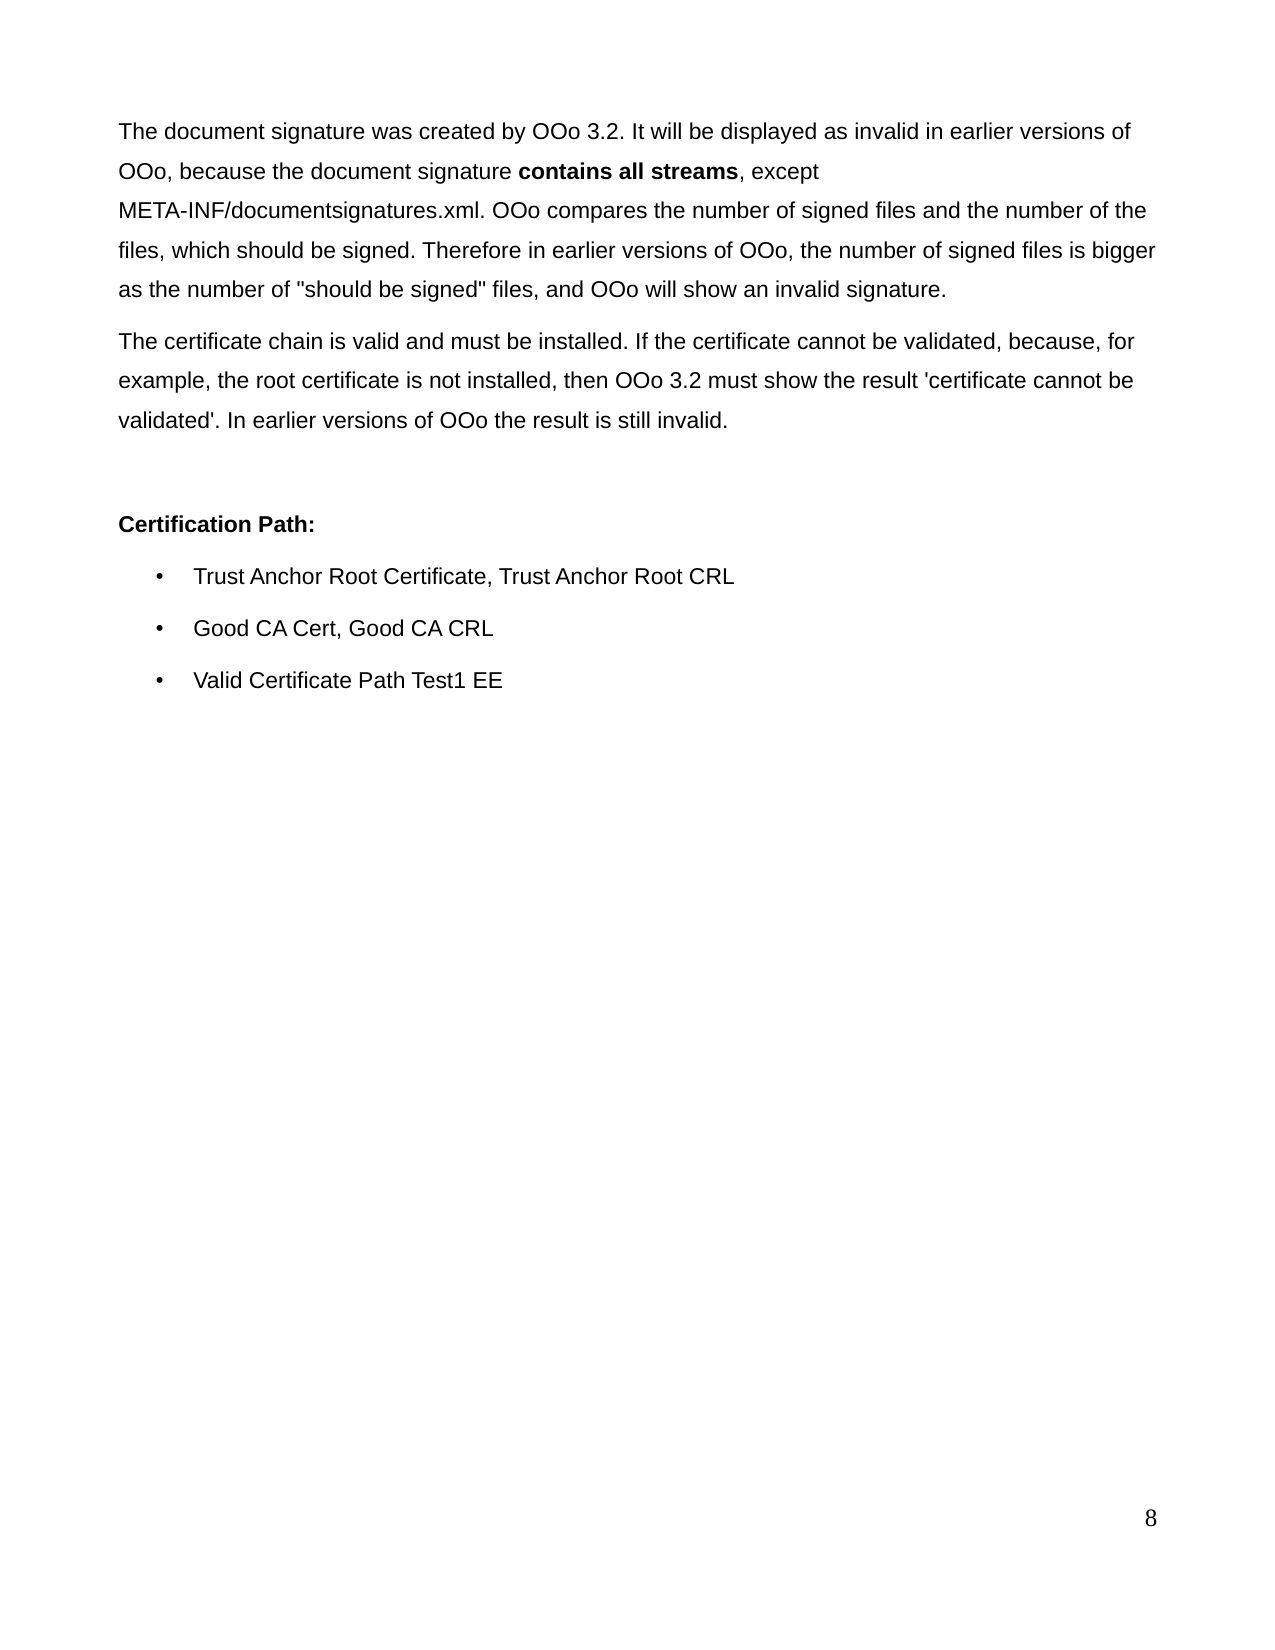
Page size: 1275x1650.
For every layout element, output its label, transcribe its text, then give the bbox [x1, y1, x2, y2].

text The document signature was created by OOo 3.2. It will be displayed as invalid in earlier versions of OOo, because the document signature contains all streams, except META-INF/documentsignatures.xml. OOo compares the number of signed files and the number of the files, which should be signed. Therefore in earlier versions of OOo, the number of signed files is bigger as the number of "should be signed" files, and OOo will show an invalid signature. [118, 118, 1157, 302]
text Certification Path: [118, 511, 1157, 537]
list Good CA Cert, Good CA CRL [156, 615, 1157, 641]
list Valid Certificate Path Test1 EE [156, 667, 1157, 693]
text The certificate chain is valid and must be installed. If the certificate cannot be validated, because, for example, the root certificate is not installed, then OOo 3.2 must show the result 'certificate cannot be validated'. In earlier versions of OOo the result is still invalid. [118, 328, 1157, 433]
list Trust Anchor Root Certificate, Trust Anchor Root CRL [156, 563, 1157, 589]
